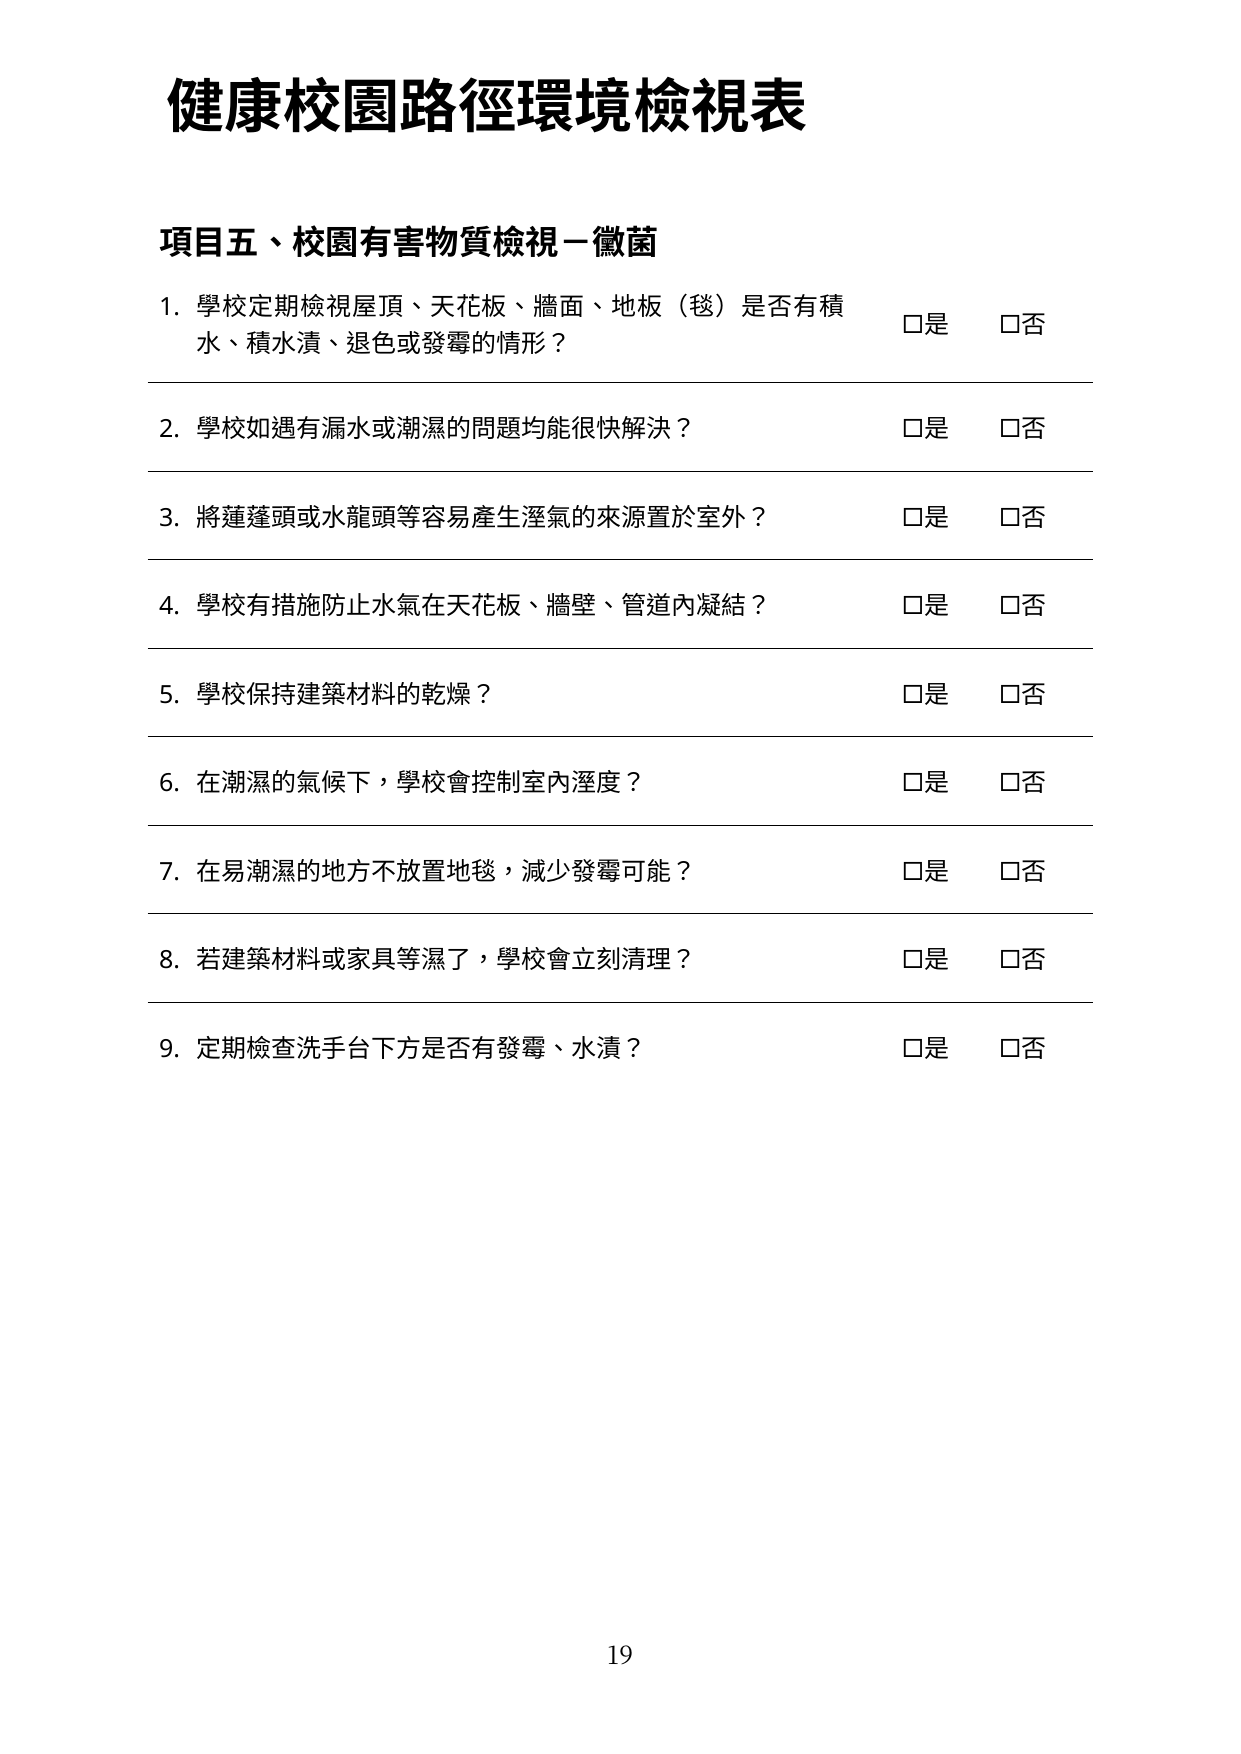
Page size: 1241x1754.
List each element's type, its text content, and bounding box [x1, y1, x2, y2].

table_cell 是 否 [855, 383, 1092, 436]
table_header 項目五、校園有害物質檢視－黴菌 [148, 216, 1092, 264]
table_cell 學校如遇有漏水或潮濕的問題均能很快解決？ [148, 383, 855, 436]
table_cell 學校定期檢視屋頂、天花板、牆面、地板（毯）是否有積水、積水漬、退色或發霉的情形？ [148, 264, 855, 382]
table_cell 是 否 [855, 264, 1092, 382]
